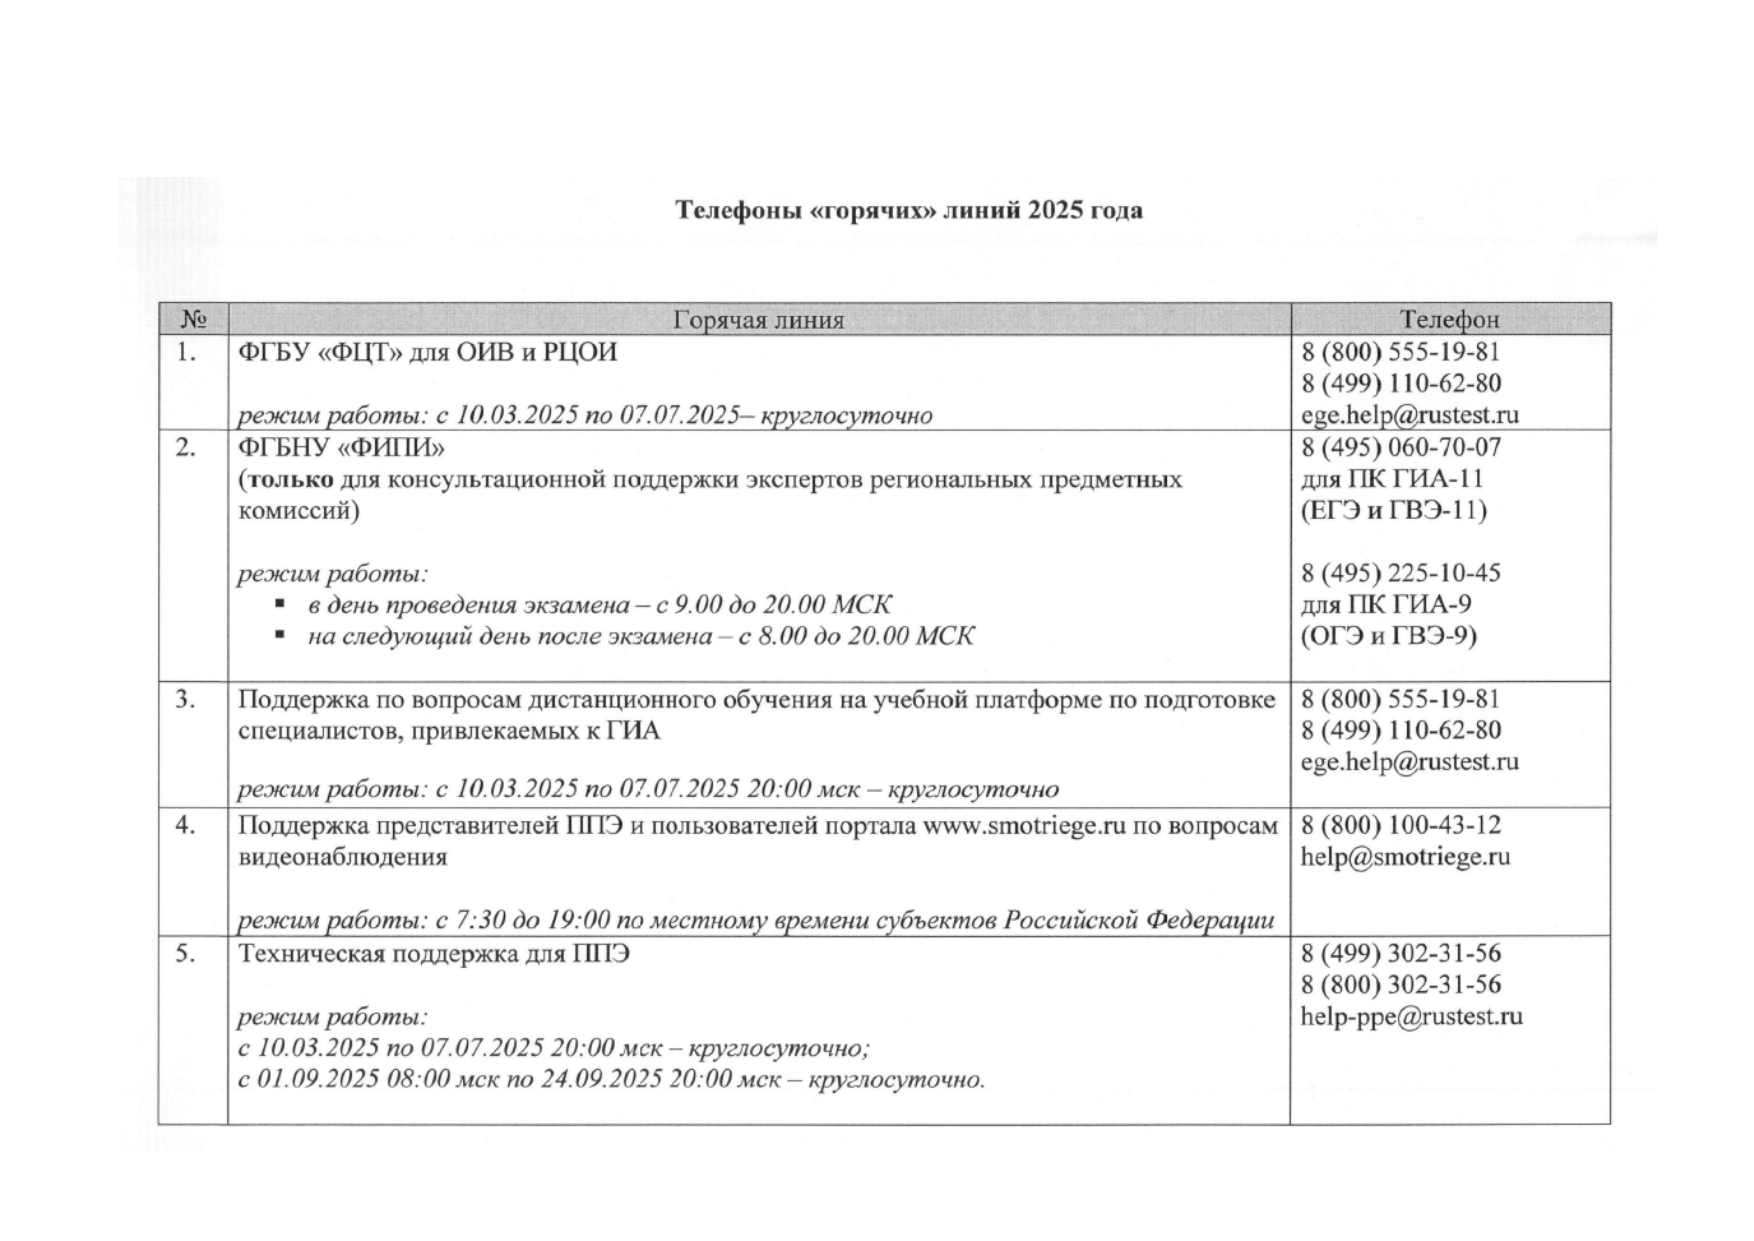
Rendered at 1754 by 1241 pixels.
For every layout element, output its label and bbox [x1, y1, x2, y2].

picture [118, 177, 1658, 1152]
